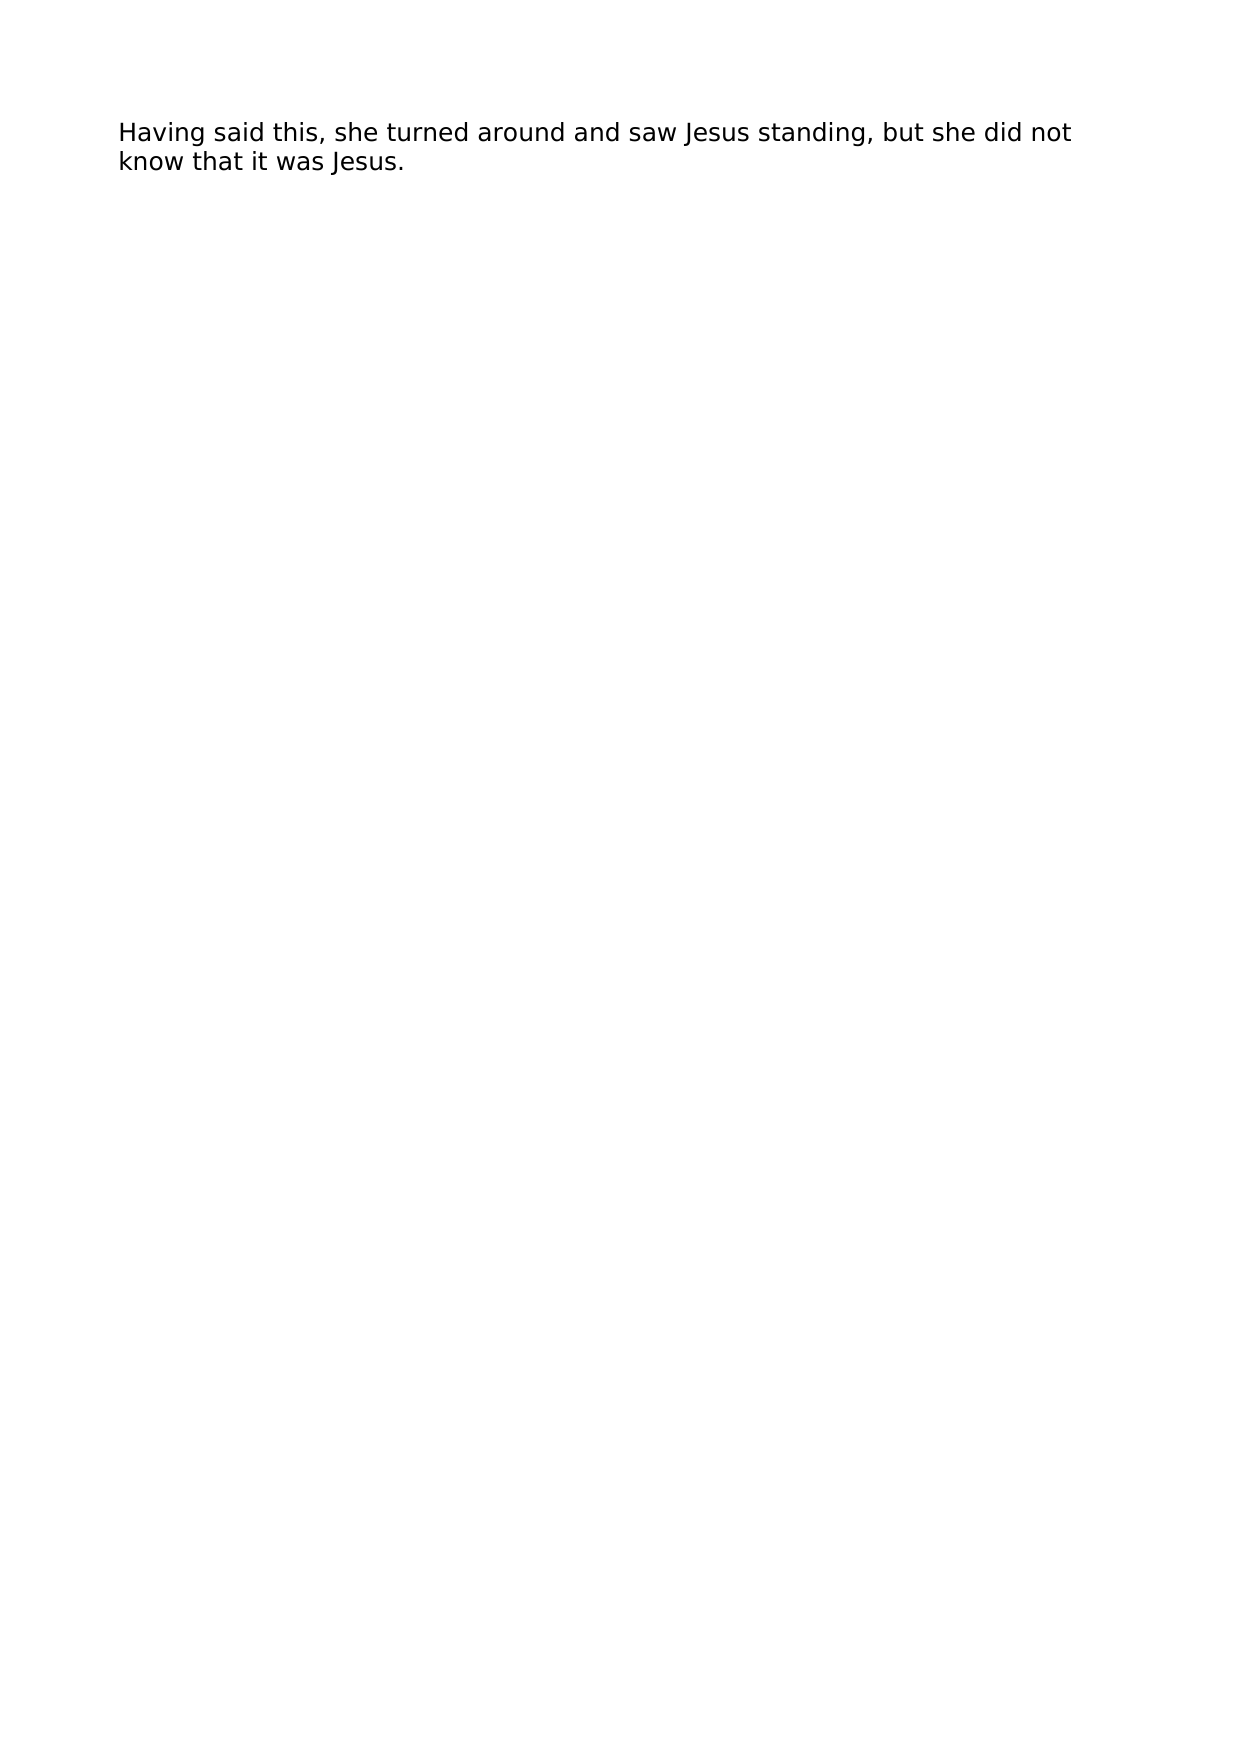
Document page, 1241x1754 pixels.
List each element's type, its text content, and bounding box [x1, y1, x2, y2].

text Having said this, she turned around and saw Jesus standing, but she did not know that it was Jesus. [118, 118, 1122, 176]
